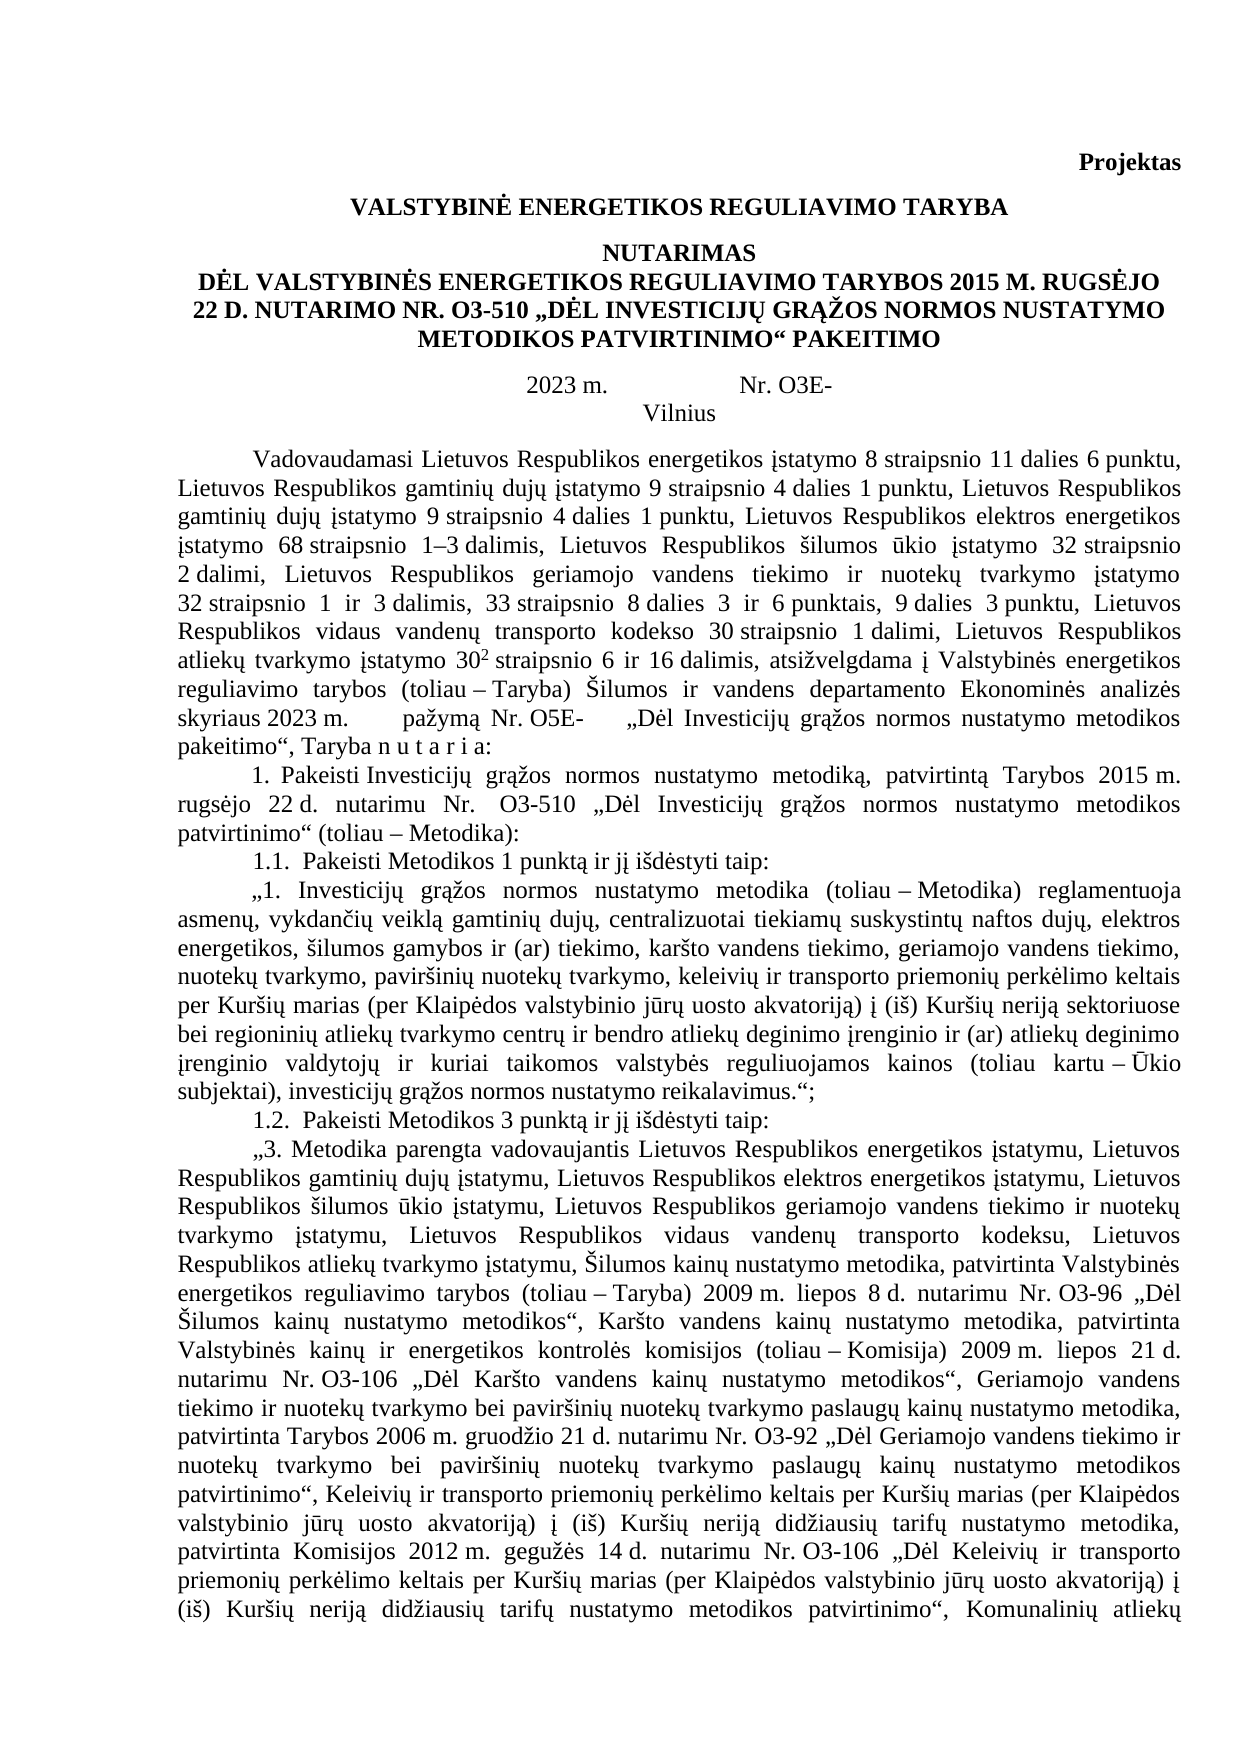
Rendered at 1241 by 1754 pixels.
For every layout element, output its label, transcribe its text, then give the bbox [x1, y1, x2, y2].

text Projektas [177, 147, 1181, 176]
text 1.1. Pakeisti Metodikos 1 punktą ir jį išdėstyti taip: [252, 846, 1181, 875]
text 1. Pakeisti Investicijų grąžos normos nustatymo metodiką, patvirtintą Tarybos 2015 m. rugsėjo 22 d. nutarimu Nr. O3-510 „Dėl Investicijų grąžos normos nustatymo metodikos patvirtinimo“ (toliau – Metodika): [177, 760, 1181, 846]
text 1.2. Pakeisti Metodikos 3 punktą ir jį išdėstyti taip: [252, 1105, 1181, 1134]
text NUTARIMAS [177, 238, 1181, 267]
text „1. Investicijų grąžos normos nustatymo metodika (toliau – Metodika) reglamentuoja asmenų, vykdančių veiklą gamtinių dujų, centralizuotai tiekiamų suskystintų naftos dujų, elektros energetikos, šilumos gamybos ir (ar) tiekimo, karšto vandens tiekimo, geriamojo vandens tiekimo, nuotekų tvarkymo, paviršinių nuotekų tvarkymo, keleivių ir transporto priemonių perkėlimo keltais per Kuršių marias (per Klaipėdos valstybinio jūrų uosto akvatoriją) į (iš) Kuršių neriją sektoriuose bei regioninių atliekų tvarkymo centrų ir bendro atliekų deginimo įrenginio ir (ar) atliekų deginimo įrenginio valdytojų ir kuriai taikomos valstybės reguliuojamos kainos (toliau kartu – Ūkio subjektai), investicijų grąžos normos nustatymo reikalavimus.“; [177, 875, 1181, 1105]
text DĖL VALSTYBINĖS ENERGETIKOS REGULIAVIMO TARYBOS 2015 M. RUGSĖJO 22 D. NUTARIMO NR. O3-510 „DĖL INVESTICIJŲ GRĄŽOS NORMOS NUSTATYMO METODIKOS PATVIRTINIMO“ PAKEITIMO [177, 267, 1181, 353]
text Vadovaudamasi Lietuvos Respublikos energetikos įstatymo 8 straipsnio 11 dalies 6 punktu, Lietuvos Respublikos gamtinių dujų įstatymo 9 straipsnio 4 dalies 1 punktu, Lietuvos Respublikos gamtinių dujų įstatymo 9 straipsnio 4 dalies 1 punktu, Lietuvos Respublikos elektros energetikos įstatymo 68 straipsnio 1–3 dalimis, Lietuvos Respublikos šilumos ūkio įstatymo 32 straipsnio 2 dalimi, Lietuvos Respublikos geriamojo vandens tiekimo ir nuotekų tvarkymo įstatymo 32 straipsnio 1 ir 3 dalimis, 33 straipsnio 8 dalies 3 ir 6 punktais, 9 dalies 3 punktu, Lietuvos Respublikos vidaus vandenų transporto kodekso 30 straipsnio 1 dalimi, Lietuvos Respublikos atliekų tvarkymo įstatymo 302 straipsnio 6 ir 16 dalimis, atsižvelgdama į Valstybinės energetikos reguliavimo tarybos (toliau – Taryba) Šilumos ir vandens departamento Ekonominės analizės skyriaus 2023 m. pažymą Nr. O5E- „Dėl Investicijų grąžos normos nustatymo metodikos pakeitimo“, Taryba n u t a r i a: [177, 444, 1181, 760]
text Valstybinė energetikos reguliavimo taryba [177, 192, 1181, 221]
text „3. Metodika parengta vadovaujantis Lietuvos Respublikos energetikos įstatymu, Lietuvos Respublikos gamtinių dujų įstatymu, Lietuvos Respublikos elektros energetikos įstatymu, Lietuvos Respublikos šilumos ūkio įstatymu, Lietuvos Respublikos geriamojo vandens tiekimo ir nuotekų tvarkymo įstatymu, Lietuvos Respublikos vidaus vandenų transporto kodeksu, Lietuvos Respublikos atliekų tvarkymo įstatymu, Šilumos kainų nustatymo metodika, patvirtinta Valstybinės energetikos reguliavimo tarybos (toliau – Taryba) 2009 m. liepos 8 d. nutarimu Nr. O3-96 „Dėl Šilumos kainų nustatymo metodikos“, Karšto vandens kainų nustatymo metodika, patvirtinta Valstybinės kainų ir energetikos kontrolės komisijos (toliau – Komisija) 2009 m. liepos 21 d. nutarimu Nr. O3-106 „Dėl Karšto vandens kainų nustatymo metodikos“, Geriamojo vandens tiekimo ir nuotekų tvarkymo bei paviršinių nuotekų tvarkymo paslaugų kainų nustatymo metodika, patvirtinta Tarybos 2006 m. gruodžio 21 d. nutarimu Nr. O3-92 „Dėl Geriamojo vandens tiekimo ir nuotekų tvarkymo bei paviršinių nuotekų tvarkymo paslaugų kainų nustatymo metodikos patvirtinimo“, Keleivių ir transporto priemonių perkėlimo keltais per Kuršių marias (per Klaipėdos valstybinio jūrų uosto akvatoriją) į (iš) Kuršių neriją didžiausių tarifų nustatymo metodika, patvirtinta Komisijos 2012 m. gegužės 14 d. nutarimu Nr. O3-106 „Dėl Keleivių ir transporto priemonių perkėlimo keltais per Kuršių marias (per Klaipėdos valstybinio jūrų uosto akvatoriją) į (iš) Kuršių neriją didžiausių tarifų nustatymo metodikos patvirtinimo“, Komunalinių atliekų [177, 1134, 1181, 1623]
text 2023 m. Nr. O3E- [177, 370, 1181, 398]
text Vilnius [177, 398, 1181, 427]
